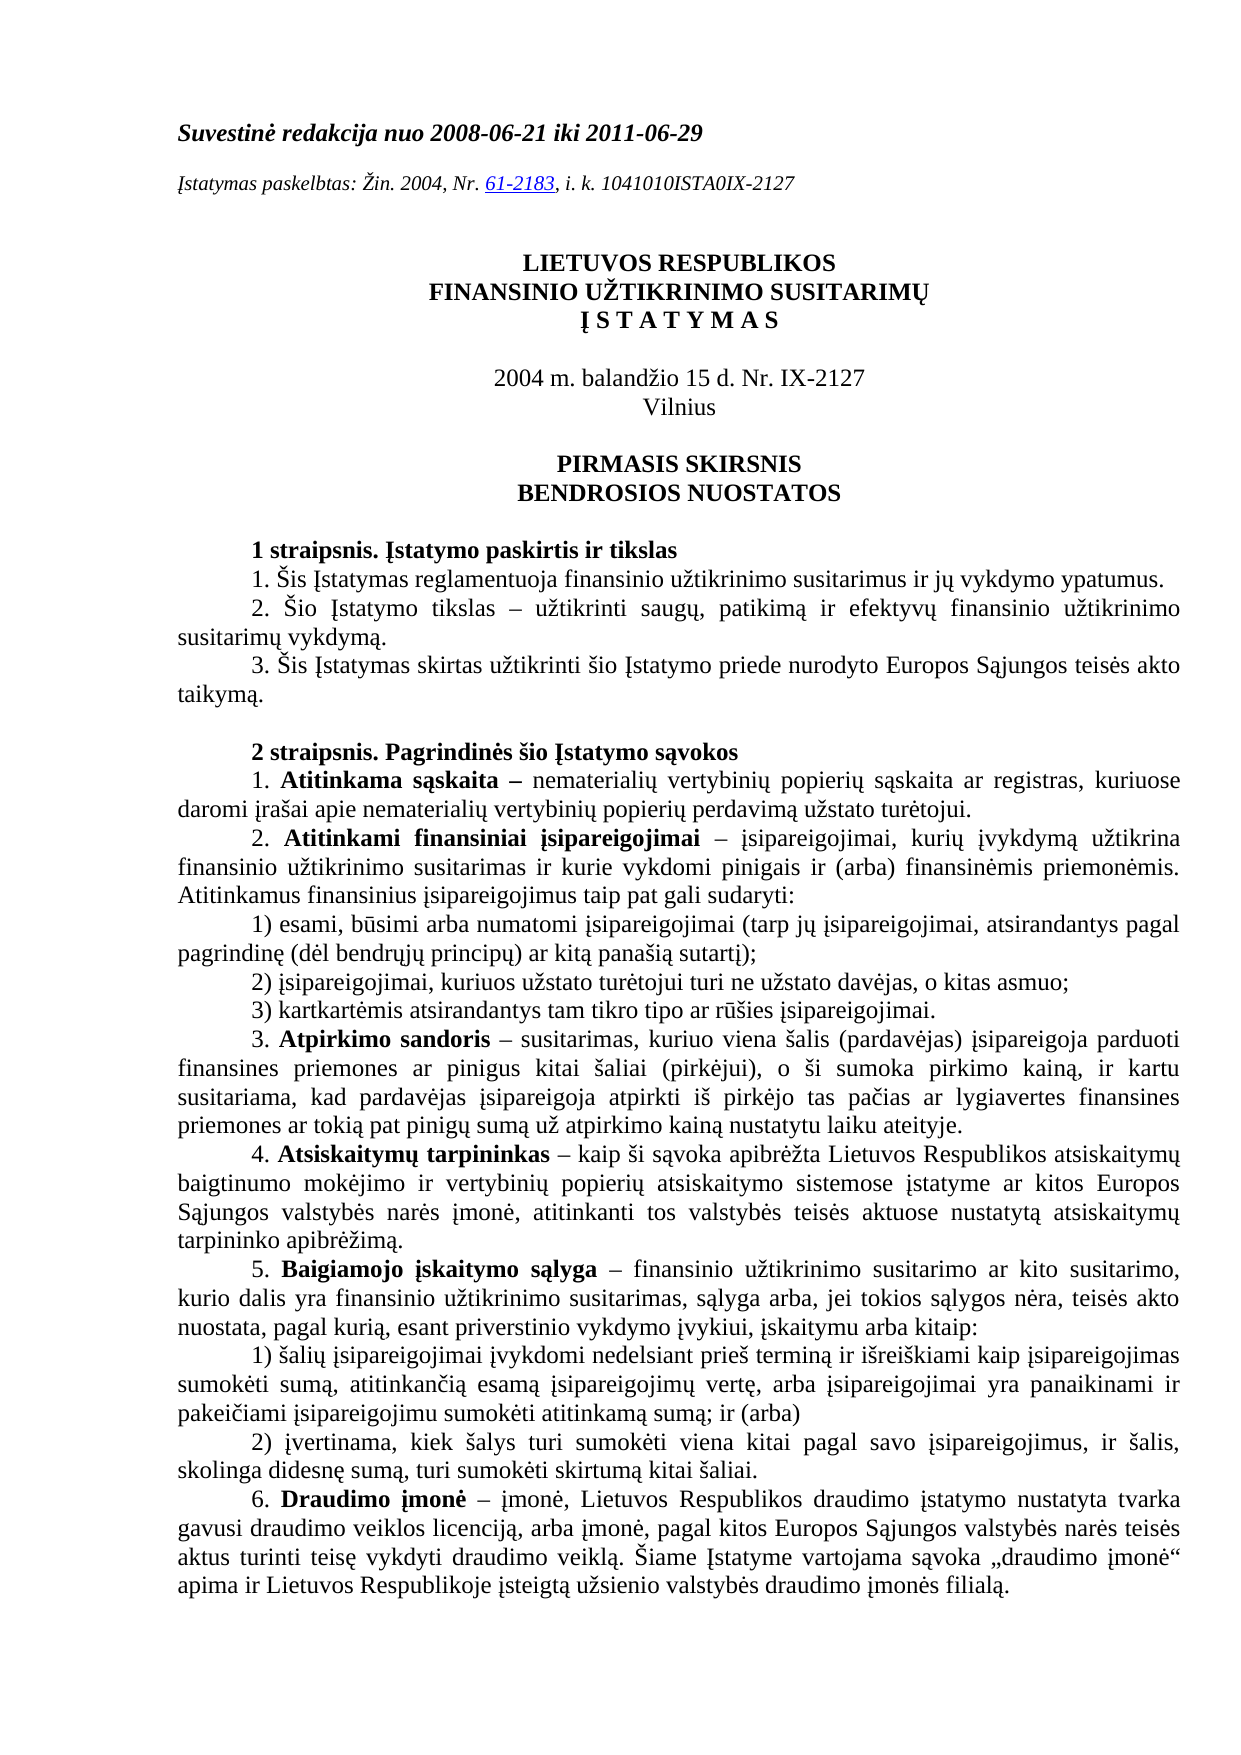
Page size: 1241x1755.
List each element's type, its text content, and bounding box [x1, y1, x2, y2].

text 2) įvertinama, kiek šalys turi sumokėti viena kitai pagal savo įsipareigojimus, ir šalis, skolinga didesnę sumą, turi sumokėti skirtumą kitai šaliai. [177, 1427, 1181, 1484]
text LIETUVOS RESPUBLIKOS FINANSINIO UŽTIKRINIMO SUSITARIMŲ Į S T A T Y M A S [177, 248, 1181, 363]
text Suvestinė redakcija nuo 2008-06-21 iki 2011-06-29 [177, 118, 1181, 147]
text 2. Atitinkami finansiniai įsipareigojimai – įsipareigojimai, kurių įvykdymą užtikrina finansinio užtikrinimo susitarimas ir kurie vykdomi pinigais ir (arba) finansinėmis priemonėmis. Atitinkamus finansinius įsipareigojimus taip pat gali sudaryti: [177, 823, 1181, 909]
text PIRMASIS SKIRSNIS [177, 449, 1181, 478]
text 1) šalių įsipareigojimai įvykdomi nedelsiant prieš terminą ir išreiškiami kaip įsipareigojimas sumokėti sumą, atitinkančią esamą įsipareigojimų vertę, arba įsipareigojimai yra panaikinami ir pakeičiami įsipareigojimu sumokėti atitinkamą sumą; ir (arba) [177, 1340, 1181, 1427]
text 1. Šis Įstatymas reglamentuoja finansinio užtikrinimo susitarimus ir jų vykdymo ypatumus. [177, 564, 1181, 593]
text 1. Atitinkama sąskaita – nematerialių vertybinių popierių sąskaita ar registras, kuriuose daromi įrašai apie nematerialių vertybinių popierių perdavimą užstato turėtojui. [177, 765, 1181, 823]
text 5. Baigiamojo įskaitymo sąlyga – finansinio užtikrinimo susitarimo ar kito susitarimo, kurio dalis yra finansinio užtikrinimo susitarimas, sąlyga arba, jei tokios sąlygos nėra, teisės akto nuostata, pagal kurią, esant priverstinio vykdymo įvykiui, įskaitymu arba kitaip: [177, 1254, 1181, 1340]
text 2) įsipareigojimai, kuriuos užstato turėtojui turi ne užstato davėjas, o kitas asmuo; [177, 967, 1181, 995]
text 2004 m. balandžio 15 d. Nr. IX-2127 [177, 363, 1181, 392]
text 3. Atpirkimo sandoris – susitarimas, kuriuo viena šalis (pardavėjas) įsipareigoja parduoti finansines priemones ar pinigus kitai šaliai (pirkėjui), o ši sumoka pirkimo kainą, ir kartu susitariama, kad pardavėjas įsipareigoja atpirkti iš pirkėjo tas pačias ar lygiavertes finansines priemones ar tokią pat pinigų sumą už atpirkimo kainą nustatytu laiku ateityje. [177, 1024, 1181, 1139]
text 4. Atsiskaitymų tarpininkas – kaip ši sąvoka apibrėžta Lietuvos Respublikos atsiskaitymų baigtinumo mokėjimo ir vertybinių popierių atsiskaitymo sistemose įstatyme ar kitos Europos Sąjungos valstybės narės įmonė, atitinkanti tos valstybės teisės aktuose nustatytą atsiskaitymų tarpininko apibrėžimą. [177, 1139, 1181, 1254]
text 3) kartkartėmis atsirandantys tam tikro tipo ar rūšies įsipareigojimai. [177, 995, 1181, 1024]
text Vilnius [177, 392, 1181, 420]
text 6. Draudimo įmonė – įmonė, Lietuvos Respublikos draudimo įstatymo nustatyta tvarka gavusi draudimo veiklos licenciją, arba įmonė, pagal kitos Europos Sąjungos valstybės narės teisės aktus turinti teisę vykdyti draudimo veiklą. Šiame Įstatyme vartojama sąvoka „draudimo įmonė“ apima ir Lietuvos Respublikoje įsteigtą užsienio valstybės draudimo įmonės filialą. [177, 1484, 1181, 1599]
text BENDROSIOS NUOSTATOS [177, 478, 1181, 507]
text 1) esami, būsimi arba numatomi įsipareigojimai (tarp jų įsipareigojimai, atsirandantys pagal pagrindinę (dėl bendrųjų principų) ar kitą panašią sutartį); [177, 909, 1181, 967]
text Įstatymas paskelbtas: Žin. 2004, Nr. 61-2183, i. k. 1041010ISTA0IX-2127 [177, 171, 1181, 195]
text 2 straipsnis. Pagrindinės šio Įstatymo sąvokos [177, 737, 1181, 765]
text 1 straipsnis. Įstatymo paskirtis ir tikslas [177, 535, 1181, 564]
text 3. Šis Įstatymas skirtas užtikrinti šio Įstatymo priede nurodyto Europos Sąjungos teisės akto taikymą. [177, 650, 1181, 708]
text 2. Šio Įstatymo tikslas – užtikrinti saugų, patikimą ir efektyvų finansinio užtikrinimo susitarimų vykdymą. [177, 593, 1181, 650]
